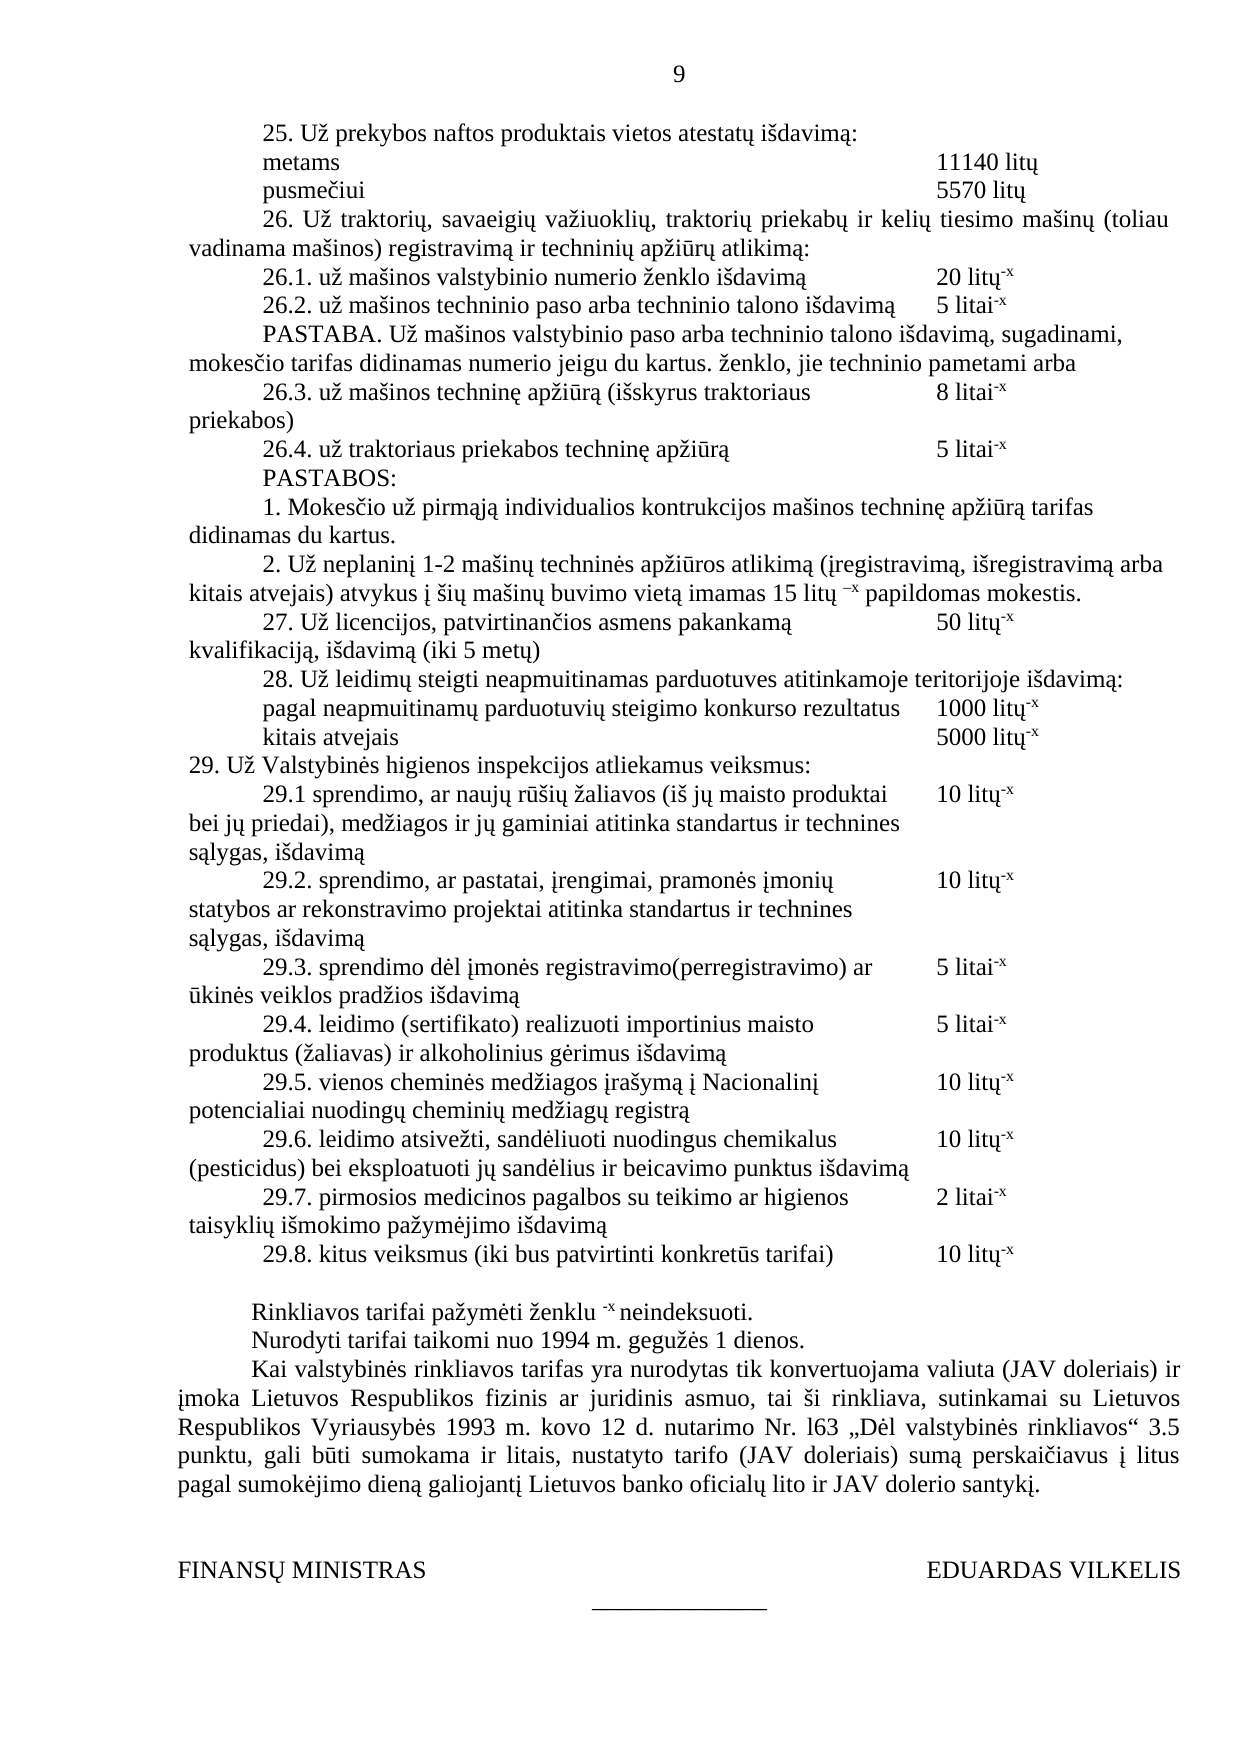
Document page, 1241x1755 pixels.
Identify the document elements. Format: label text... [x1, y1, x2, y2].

table_cell 5570 litų [925, 176, 1181, 204]
table_cell PASTABOS: 1. Mokesčio už pirmąją individualios kontrukcijos mašinos techninę apžiūrą tarifas didinamas du kartus. 2. Už neplaninį 1-2 mašinų techninės apžiūros atlikimą (įregistravimą, išregistravimą arba kitais atvejais) atvykus į šių mašinų buvimo vietą imamas 15 litų –x papildomas mokestis. [177, 463, 1181, 607]
table_cell 29.2. sprendimo, ar pastatai, įrengimai, pramonės įmonių statybos ar rekonstravimo projektai atitinka standartus ir technines sąlygas, išdavimą [177, 866, 925, 952]
table_cell 2 litai-x [925, 1182, 1181, 1239]
table_cell 8 litai-x [925, 377, 1181, 434]
text Kai valstybinės rinkliavos tarifas yra nurodytas tik konvertuojama valiuta (JAV doleriais) ir įmoka Lietuvos Respublikos fizinis ar juridinis asmuo, tai ši rinkliava, sutinkamai su Lietuvos Respublikos Vyriausybės 1993 m. kovo 12 d. nutarimo Nr. l63 „Dėl valstybinės rinkliavos“ 3.5 punktu, gali būti sumokama ir litais, nustatyto tarifo (JAV doleriais) sumą perskaičiavus į litus pagal sumokėjimo dieną galiojantį Lietuvos banko oficialų lito ir JAV dolerio santykį. [177, 1354, 1181, 1498]
text Nurodyti tarifai taikomi nuo 1994 m. gegužės 1 dienos. [177, 1326, 1181, 1354]
table_cell 27. Už licencijos, patvirtinančios asmens pakankamą kvalifikaciją, išdavimą (iki 5 metų) [177, 607, 925, 664]
text Rinkliavos tarifai pažymėti ženklu -x neindeksuoti. [177, 1297, 1181, 1326]
table_cell 26.3. už mašinos techninę apžiūrą (išskyrus traktoriaus priekabos) [177, 377, 925, 434]
table_cell 10 litų-x [925, 1067, 1181, 1124]
table_cell 28. Už leidimų steigti neapmuitinamas parduotuves atitinkamoje teritorijoje išdavimą: [177, 664, 1181, 693]
table_cell 5 litai-x [925, 434, 1181, 463]
table_cell 29.8. kitus veiksmus (iki bus patvirtinti konkretūs tarifai) [177, 1239, 925, 1268]
table_cell kitais atvejais [177, 722, 925, 751]
text FINANSŲ MINISTRAS EDUARDAS VILKELIS [177, 1556, 1181, 1584]
table_cell 5 litai-x [925, 1009, 1181, 1067]
table_cell pagal neapmuitinamų parduotuvių steigimo konkurso rezultatus [177, 693, 925, 722]
table_cell 26.4. už traktoriaus priekabos techninę apžiūrą [177, 434, 925, 463]
table_cell 25. Už prekybos naftos produktais vietos atestatų išdavimą: [177, 118, 1181, 147]
table_cell metams [177, 147, 925, 176]
table_cell 5 litai-x [925, 291, 1181, 319]
table_cell 29.7. pirmosios medicinos pagalbos su teikimo ar higienos taisyklių išmokimo pažymėjimo išdavimą [177, 1182, 925, 1239]
table_cell 29.1 sprendimo, ar naujų rūšių žaliavos (iš jų maisto produktai bei jų priedai), medžiagos ir jų gaminiai atitinka standartus ir technines sąlygas, išdavimą [177, 779, 925, 866]
table_cell 26.1. už mašinos valstybinio numerio ženklo išdavimą [177, 262, 925, 291]
table_cell pusmečiui [177, 176, 925, 204]
text ______________ [177, 1584, 1181, 1613]
table_cell 10 litų-x [925, 1239, 1181, 1268]
table_cell 11140 litų [925, 147, 1181, 176]
table_cell 26.2. už mašinos techninio paso arba techninio talono išdavimą [177, 291, 925, 319]
table_cell 29.6. leidimo atsivežti, sandėliuoti nuodingus chemikalus (pesticidus) bei eksploatuoti jų sandėlius ir beicavimo punktus išdavimą [177, 1124, 925, 1182]
table_cell 5 litai-x [925, 952, 1181, 1009]
table_cell 29. Už Valstybinės higienos inspekcijos atliekamus veiksmus: [177, 751, 1181, 779]
table_cell 50 litų-x [925, 607, 1181, 664]
table_cell 10 litų-x [925, 1124, 1181, 1182]
table_cell 26. Už traktorių, savaeigių važiuoklių, traktorių priekabų ir kelių tiesimo mašinų (toliau vadinama mašinos) registravimą ir techninių apžiūrų atlikimą: [177, 204, 1181, 262]
table_cell 1000 litų-x [925, 693, 1181, 722]
table_cell 20 litų-x [925, 262, 1181, 291]
table_cell 29.4. leidimo (sertifikato) realizuoti importinius maisto produktus (žaliavas) ir alkoholinius gėrimus išdavimą [177, 1009, 925, 1067]
table_cell 10 litų-x [925, 866, 1181, 952]
table_cell 29.3. sprendimo dėl įmonės registravimo(perregistravimo) ar ūkinės veiklos pradžios išdavimą [177, 952, 925, 1009]
table_cell 10 litų-x [925, 779, 1181, 866]
table_cell PASTABA. Už mašinos valstybinio paso arba techninio talono išdavimą, sugadinami, mokesčio tarifas didinamas numerio jeigu du kartus. ženklo, jie techninio pametami arba [177, 319, 1181, 377]
table_cell 29.5. vienos cheminės medžiagos įrašymą į Nacionalinį potencialiai nuodingų cheminių medžiagų registrą [177, 1067, 925, 1124]
table_cell 5000 litų-x [925, 722, 1181, 751]
